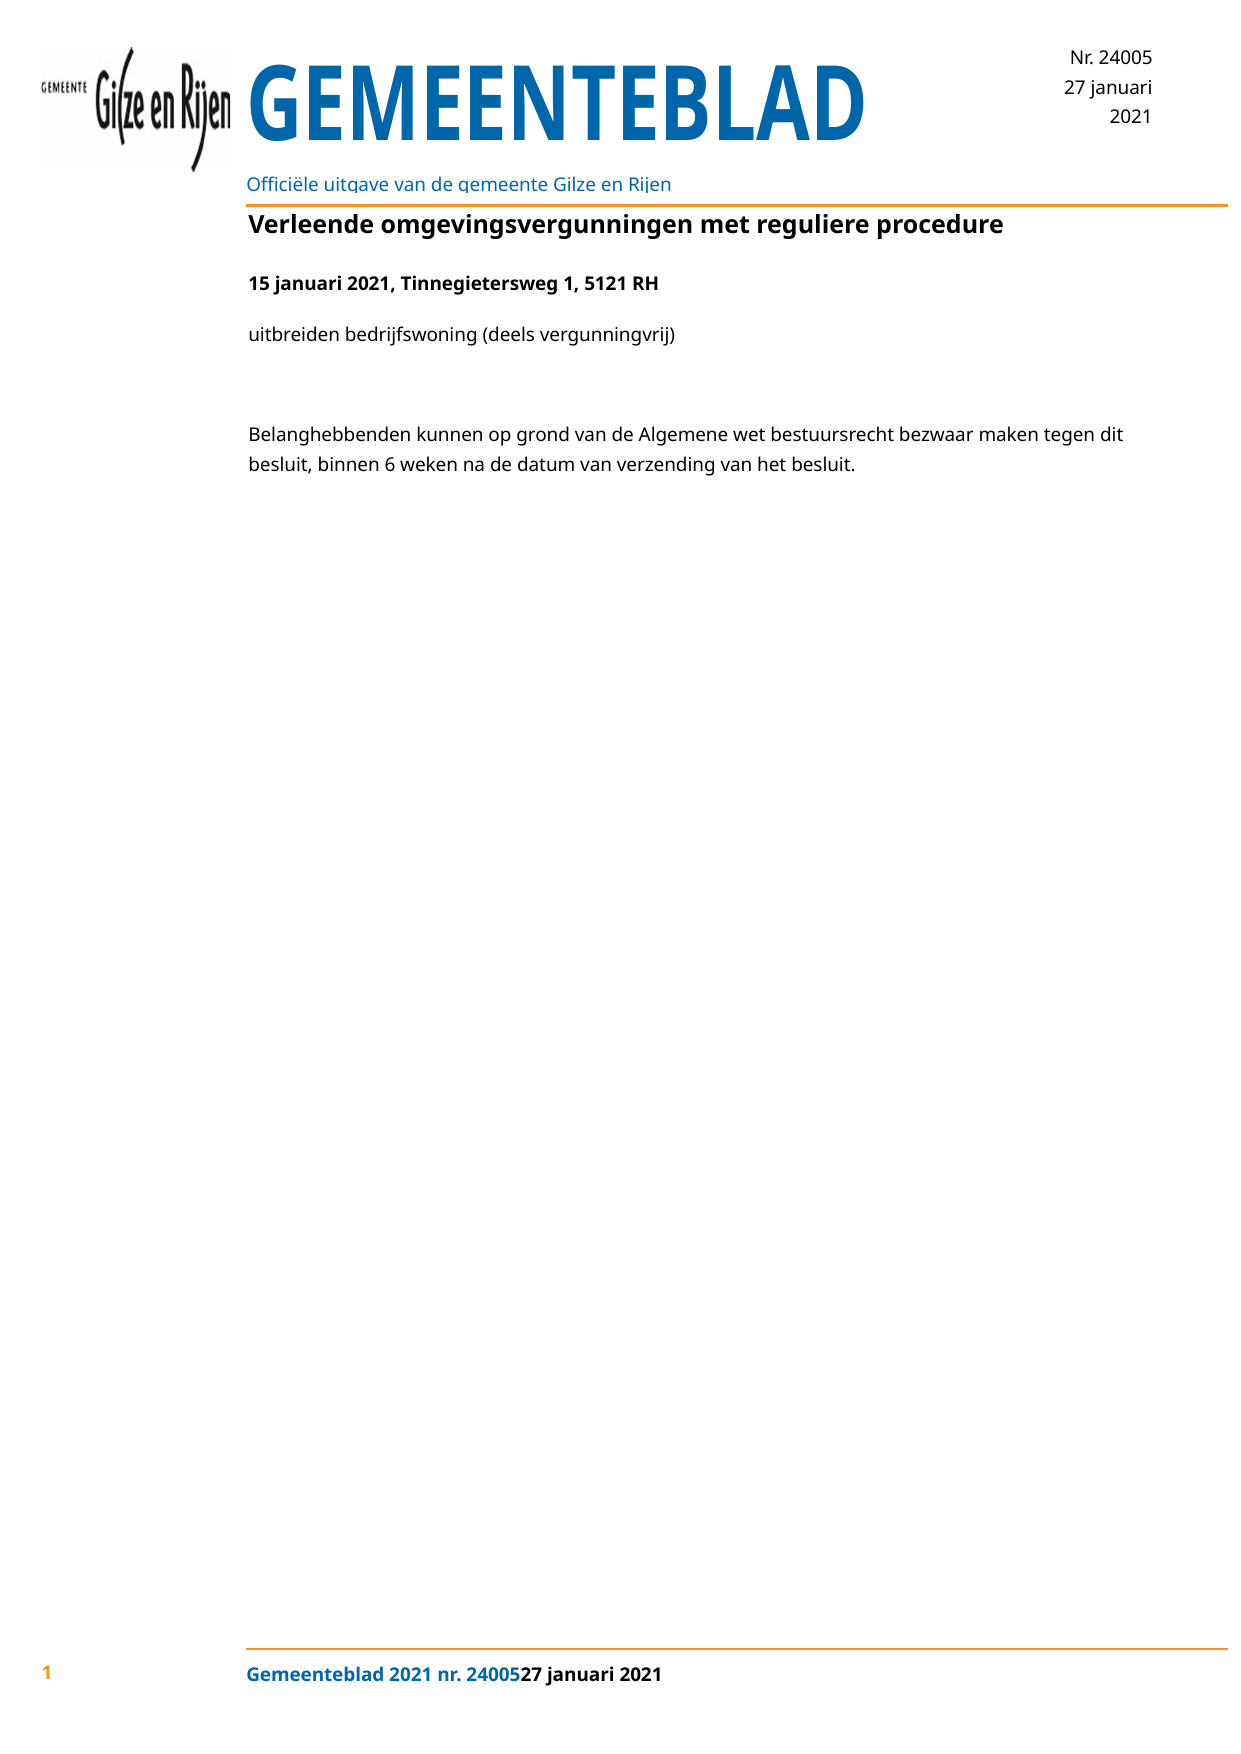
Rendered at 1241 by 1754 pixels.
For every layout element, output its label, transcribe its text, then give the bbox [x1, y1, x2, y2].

text 15 januari 2021, Tinnegietersweg 1, 5121 RH [248, 270, 1152, 296]
text Belanghebbenden kunnen op grond van de Algemene wet bestuursrecht bezwaar maken tegen dit besluit, binnen 6 weken na de datum van verzending van het besluit. [248, 422, 1152, 477]
picture [41, 47, 231, 172]
text Verleende omgevingsvergunningen met reguliere procedure [248, 207, 1152, 241]
text uitbreiden bedrijfswoning (deels vergunningvrij) [248, 321, 1152, 346]
